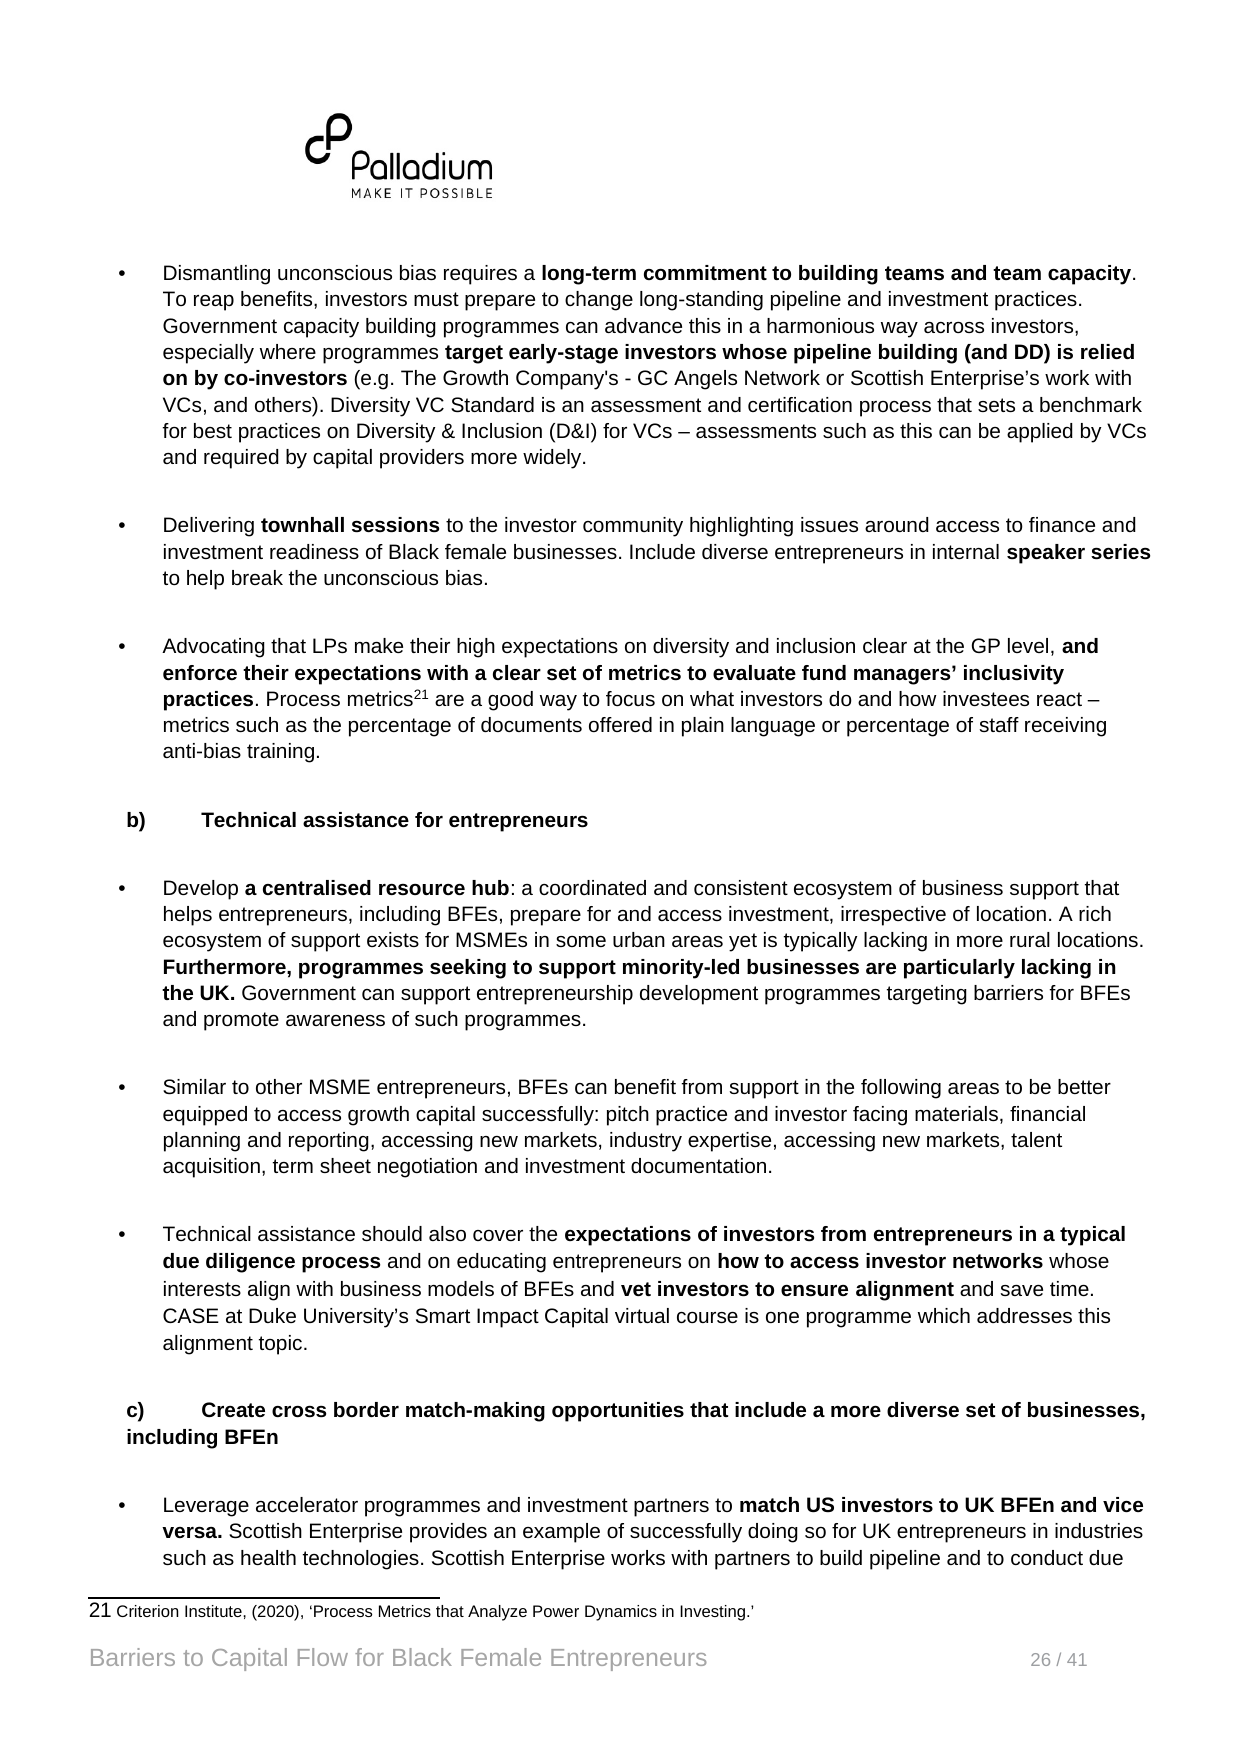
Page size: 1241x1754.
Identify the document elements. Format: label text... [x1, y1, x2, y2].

list Leverage accelerator programmes and investment partners to match US investors to UK BFEn and vice versa. Scottish Enterprise provides an example of successfully doing so for UK entrepreneurs in industries such as health technologies. Scottish Enterprise works with partners to build pipeline and to conduct due [118, 1493, 1152, 1569]
list Advocating that LPs make their high expectations on diversity and inclusion clear at the GP level, and enforce their expectations with a clear set of metrics to evaluate fund managers’ inclusivity practices. Process metrics are a good way to focus on what investors do and how investees react – metrics such as the percentage of documents offered in plain language or percentage of staff receiving anti-bias training. [118, 634, 1152, 763]
list Delivering townhall sessions to the investor community highlighting issues around access to finance and investment readiness of Black female businesses. Include diverse entrepreneurs in internal speaker series to help break the unconscious bias. [118, 513, 1152, 590]
list Dismantling unconscious bias requires a long-term commitment to building teams and team capacity. To reap benefits, investors must prepare to change long-standing pipeline and investment practices. Government capacity building programmes can advance this in a harmonious way across investors, especially where programmes target early-stage investors whose pipeline building (and DD) is relied on by co-investors (e.g. The Growth Company's - GC Angels Network or Scottish Enterprise’s work with VCs, and others). Diversity VC Standard is an assessment and certification process that sets a benchmark for best practices on Diversity & Inclusion (D&I) for VCs – assessments such as this can be applied by VCs and required by capital providers more widely. [118, 261, 1152, 469]
list Create cross border match-making opportunities that include a more diverse set of businesses, including BFEn [126, 1398, 1152, 1449]
list Develop a centralised resource hub: a coordinated and consistent ecosystem of business support that helps entrepreneurs, including BFEs, prepare for and access investment, irrespective of location. A rich ecosystem of support exists for MSMEs in some urban areas yet is typically lacking in more rural locations. Furthermore, programmes seeking to support minority-led businesses are particularly lacking in the UK. Government can support entrepreneurship development programmes targeting barriers for BFEs and promote awareness of such programmes. [118, 875, 1152, 1031]
list Similar to other MSME entrepreneurs, BFEs can benefit from support in the following areas to be better equipped to access growth capital successfully: pitch practice and investor facing materials, financial planning and reporting, accessing new markets, industry expertise, accessing new markets, talent acquisition, term sheet negotiation and investment documentation. [118, 1075, 1152, 1178]
list Criterion Institute, (2020), ‘Process Metrics that Analyze Power Dynamics in Investing.’ [88, 1598, 1152, 1622]
list Technical assistance for entrepreneurs [126, 807, 1152, 831]
list Technical assistance should also cover the expectations of investors from entrepreneurs in a typical due diligence process and on educating entrepreneurs on how to access investor networks whose interests align with business models of BFEs and vet investors to ensure alignment and save time. CASE at Duke University’s Smart Impact Capital virtual course is one programme which addresses this alignment topic. [118, 1222, 1152, 1354]
